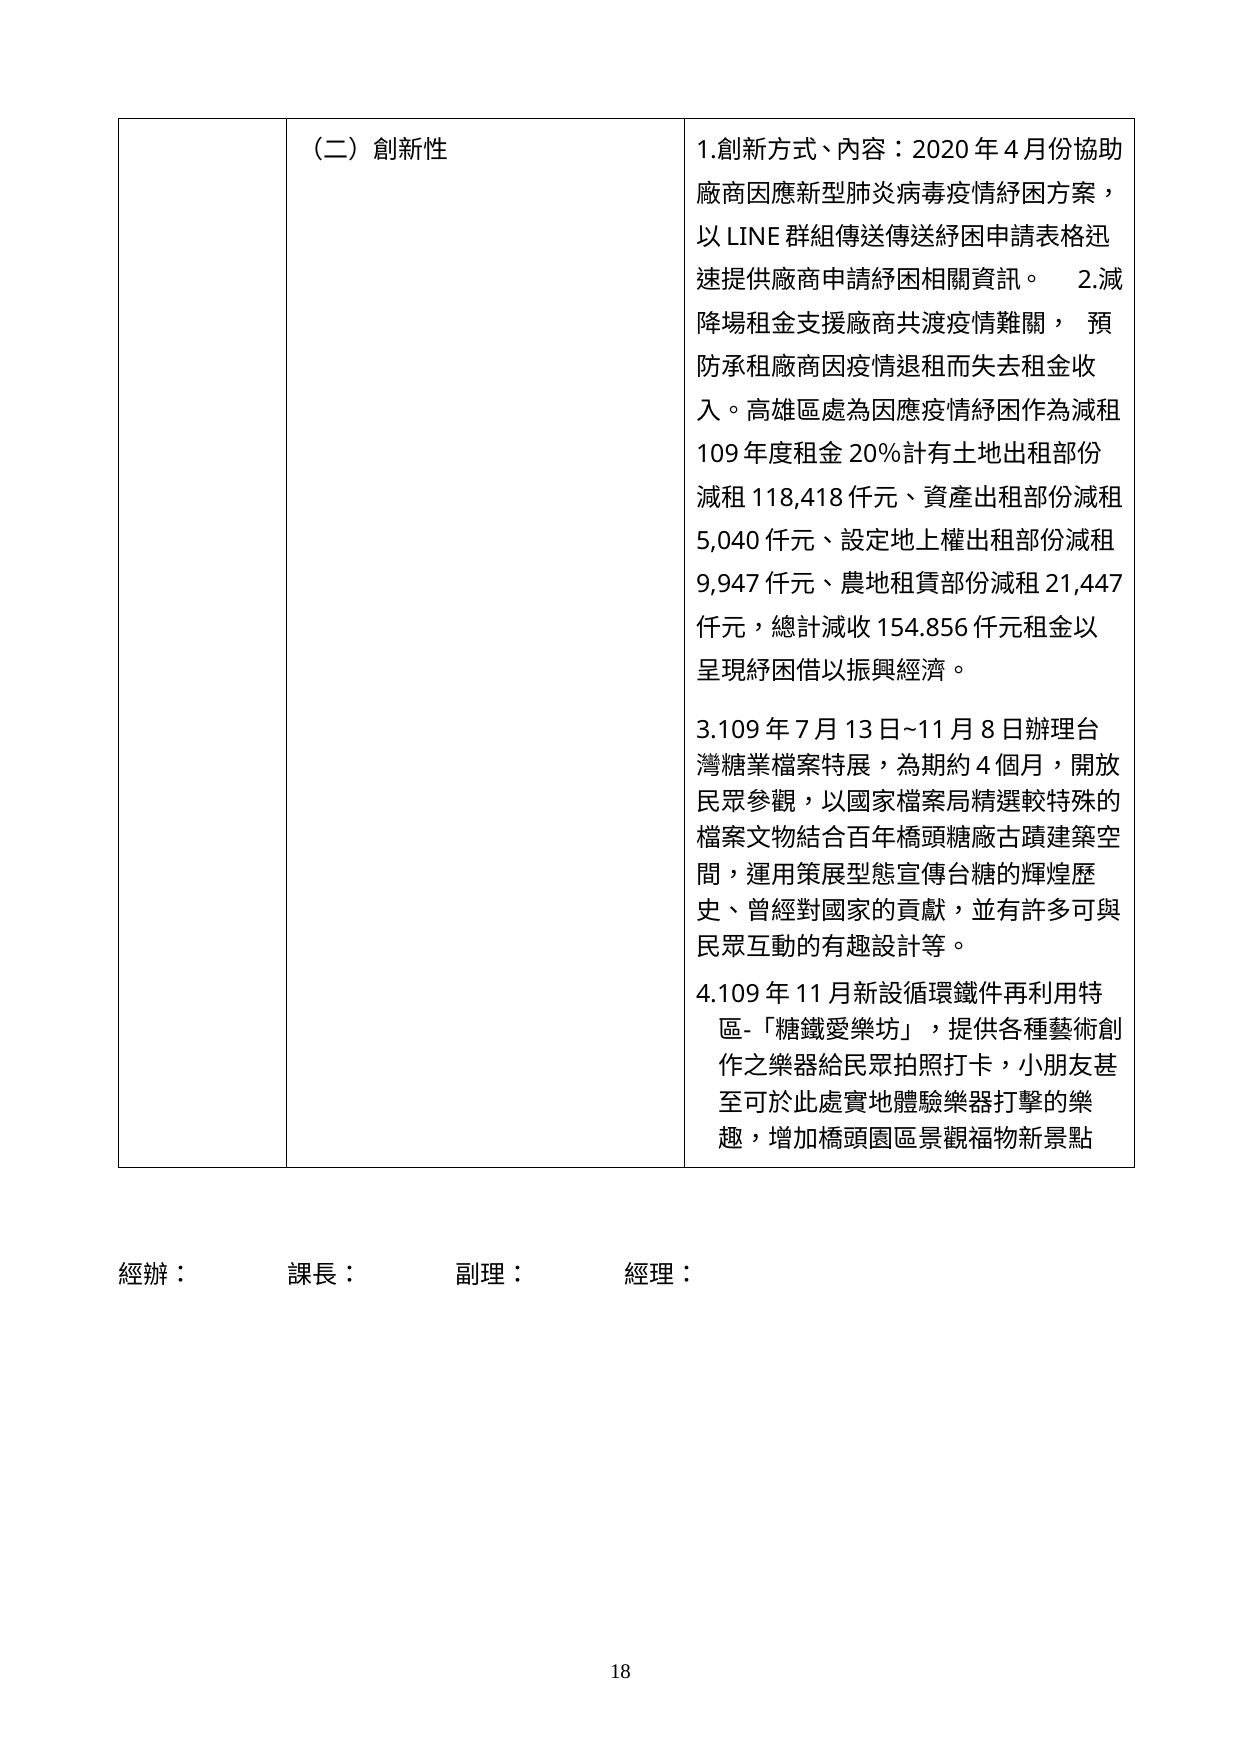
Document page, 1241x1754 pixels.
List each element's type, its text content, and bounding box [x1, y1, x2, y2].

text 經辦： 課長： 副理： 經理： [118, 1254, 1122, 1290]
table_cell （二）創新性 [287, 119, 684, 1167]
table_cell [119, 119, 286, 1167]
table_cell 1.創新方式、內容：2020年4月份協助廠商因應新型肺炎病毒疫情紓困方案，以LINE群組傳送傳送紓困申請表格迅速提供廠商申請紓困相關資訊。 2.減降場租金支援廠商共渡疫情難關， 預防承租廠商因疫情退租而失去租金收入。高雄區處為因應疫情紓困作為減租109年度租金20％計有土地出租部份減租118,418仟元、資產出租部份減租5,040仟元、設定地上權出租部份減租9,947仟元、農地租賃部份減租21,447仟元，總計減收154.856仟元租金以呈現紓困借以振興經濟。 3.109年7月13日~11月8日辦理台灣糖業檔案特展，為期約4個月，開放民眾參觀，以國家檔案局精選較特殊的檔案文物結合百年橋頭糖廠古蹟建築空間，運用策展型態宣傳台糖的輝煌歷史、曾經對國家的貢獻，並有許多可與民眾互動的有趣設計等。 4.109年11月新設循環鐵件再利用特區-「糖鐵愛樂坊」，提供各種藝術創作之樂器給民眾拍照打卡，小朋友甚至可於此處實地體驗樂器打擊的樂趣，增加橋頭園區景觀福物新景點 [685, 119, 1134, 1167]
